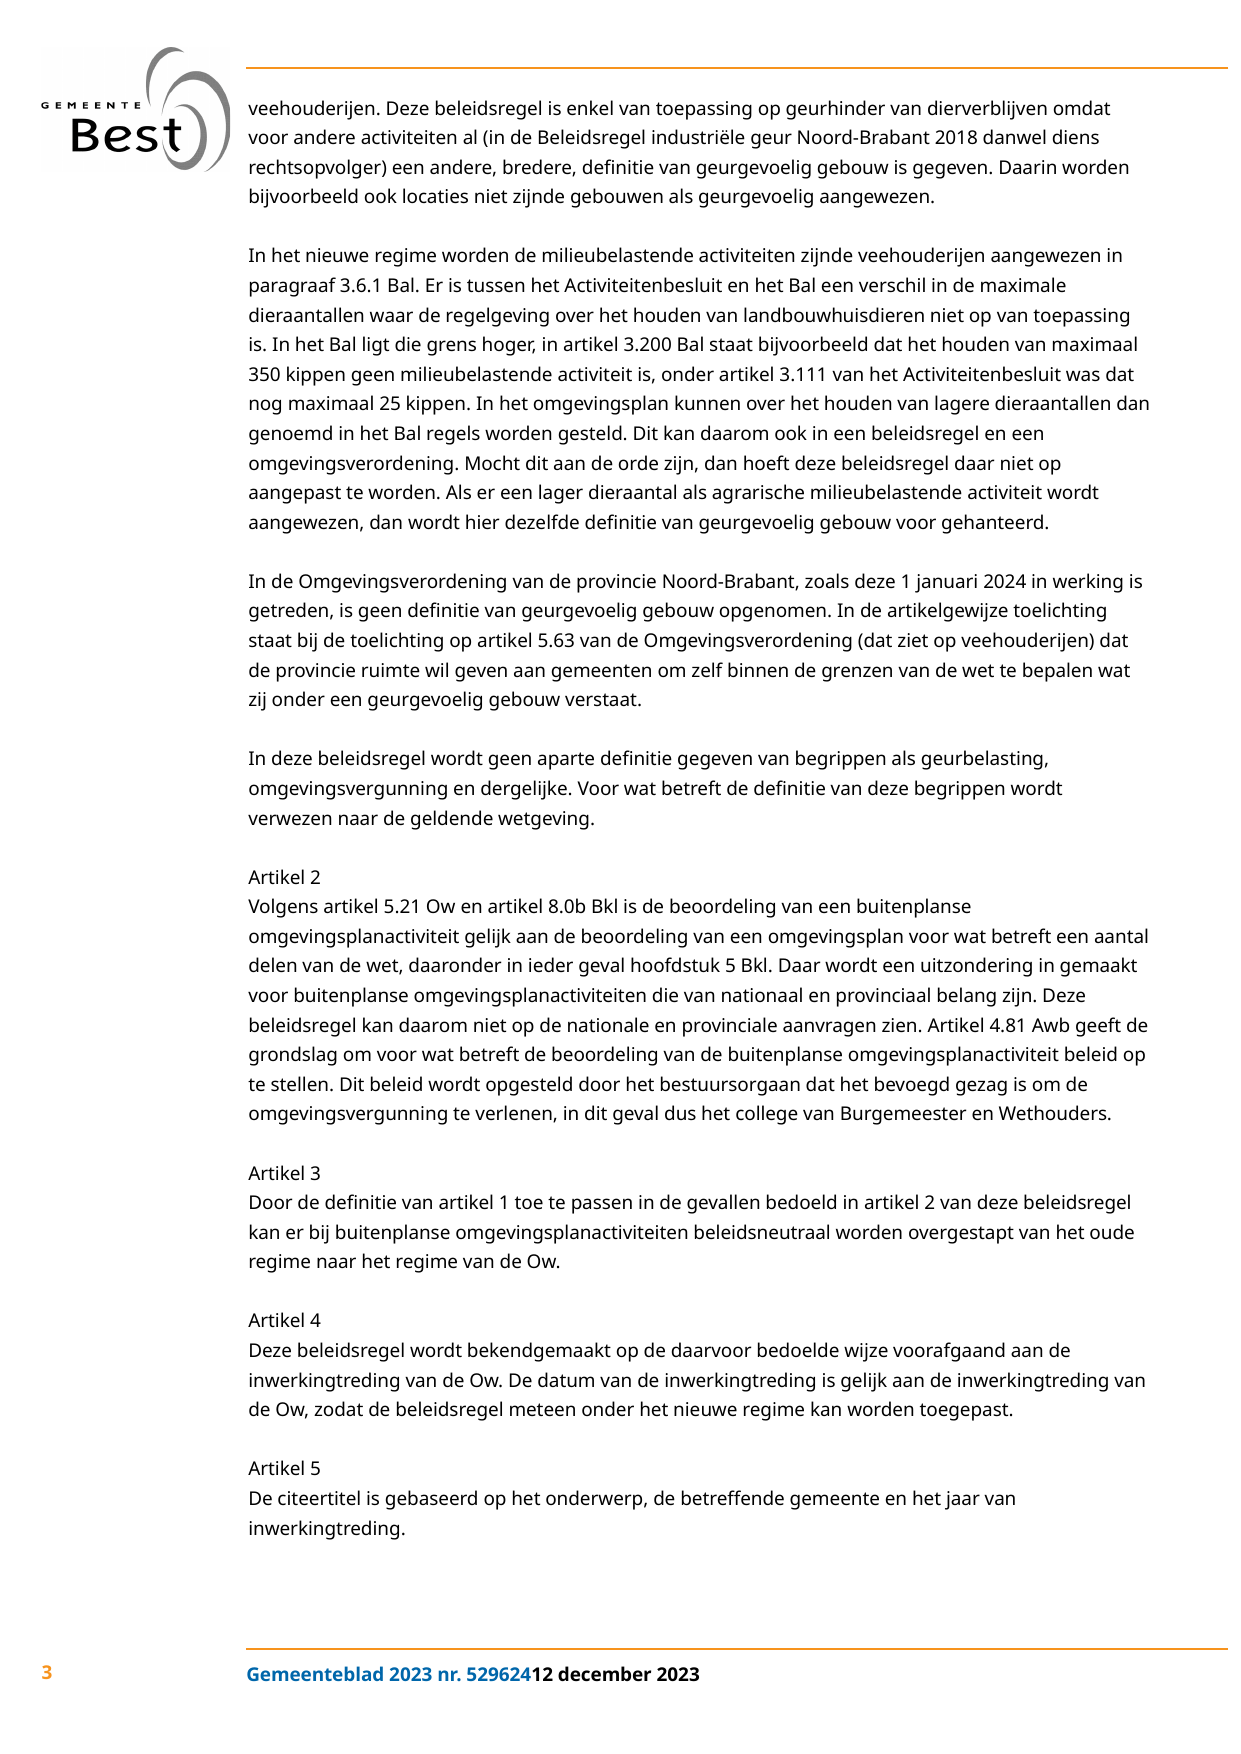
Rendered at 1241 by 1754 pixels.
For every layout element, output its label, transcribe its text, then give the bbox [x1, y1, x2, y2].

picture [41, 47, 231, 172]
text In het nieuwe regime worden de milieubelastende activiteiten zijnde veehouderijen aangewezen in paragraaf 3.6.1 Bal. Er is tussen het Activiteitenbesluit en het Bal een verschil in de maximale dieraantallen waar de regelgeving over het houden van landbouwhuisdieren niet op van toepassing is. In het Bal ligt die grens hoger, in artikel 3.200 Bal staat bijvoorbeeld dat het houden van maximaal 350 kippen geen milieubelastende activiteit is, onder artikel 3.111 van het Activiteitenbesluit was dat nog maximaal 25 kippen. In het omgevingsplan kunnen over het houden van lagere dieraantallen dan genoemd in het Bal regels worden gesteld. Dit kan daarom ook in een beleidsregel en een omgevingsverordening. Mocht dit aan de orde zijn, dan hoeft deze beleidsregel daar niet op aangepast te worden. Als er een lager dieraantal als agrarische milieubelastende activiteit wordt aangewezen, dan wordt hier dezelfde definitie van geurgevoelig gebouw voor gehanteerd. [248, 243, 1152, 535]
text Artikel 4 [248, 1308, 1152, 1333]
text veehouderijen. Deze beleidsregel is enkel van toepassing op geurhinder van dierverblijven omdat voor andere activiteiten al (in de Beleidsregel industriële geur Noord-Brabant 2018 danwel diens rechtsopvolger) een andere, bredere, definitie van geurgevoelig gebouw is gegeven. Daarin worden bijvoorbeeld ook locaties niet zijnde gebouwen als geurgevoelig aangewezen. [248, 95, 1152, 209]
text Deze beleidsregel wordt bekendgemaakt op de daarvoor bedoelde wijze voorafgaand aan de inwerkingtreding van de Ow. De datum van de inwerkingtreding is gelijk aan de inwerkingtreding van de Ow, zodat de beleidsregel meteen onder het nieuwe regime kan worden toegepast. [248, 1337, 1152, 1422]
text Artikel 5 [248, 1456, 1152, 1481]
text In deze beleidsregel wordt geen aparte definitie gegeven van begrippen als geurbelasting, omgevingsvergunning en dergelijke. Voor wat betreft de definitie van deze begrippen wordt verwezen naar de geldende wetgeving. [248, 746, 1152, 831]
text Volgens artikel 5.21 Ow en artikel 8.0b Bkl is de beoordeling van een buitenplanse omgevingsplanactiviteit gelijk aan de beoordeling van een omgevingsplan voor wat betreft een aantal delen van de wet, daaronder in ieder geval hoofdstuk 5 Bkl. Daar wordt een uitzondering in gemaakt voor buitenplanse omgevingsplanactiviteiten die van nationaal en provinciaal belang zijn. Deze beleidsregel kan daarom niet op de nationale en provinciale aanvragen zien. Artikel 4.81 Awb geeft de grondslag om voor wat betreft de beoordeling van de buitenplanse omgevingsplanactiviteit beleid op te stellen. Dit beleid wordt opgesteld door het bestuursorgaan dat het bevoegd gezag is om de omgevingsvergunning te verlenen, in dit geval dus het college van Burgemeester en Wethouders. [248, 893, 1152, 1126]
text Door de definitie van artikel 1 toe te passen in de gevallen bedoeld in artikel 2 van deze beleidsregel kan er bij buitenplanse omgevingsplanactiviteiten beleidsneutraal worden overgestapt van het oude regime naar het regime van de Ow. [248, 1189, 1152, 1274]
text In de Omgevingsverordening van de provincie Noord-Brabant, zoals deze 1 januari 2024 in werking is getreden, is geen definitie van geurgevoelig gebouw opgenomen. In de artikelgewijze toelichting staat bij de toelichting op artikel 5.63 van de Omgevingsverordening (dat ziet op veehouderijen) dat de provincie ruimte wil geven aan gemeenten om zelf binnen de grenzen van de wet te bepalen wat zij onder een geurgevoelig gebouw verstaat. [248, 568, 1152, 712]
text De citeertitel is gebaseerd op het onderwerp, de betreffende gemeente en het jaar van inwerkingtreding. [248, 1485, 1152, 1541]
text Artikel 3 [248, 1160, 1152, 1186]
text Artikel 2 [248, 864, 1152, 890]
